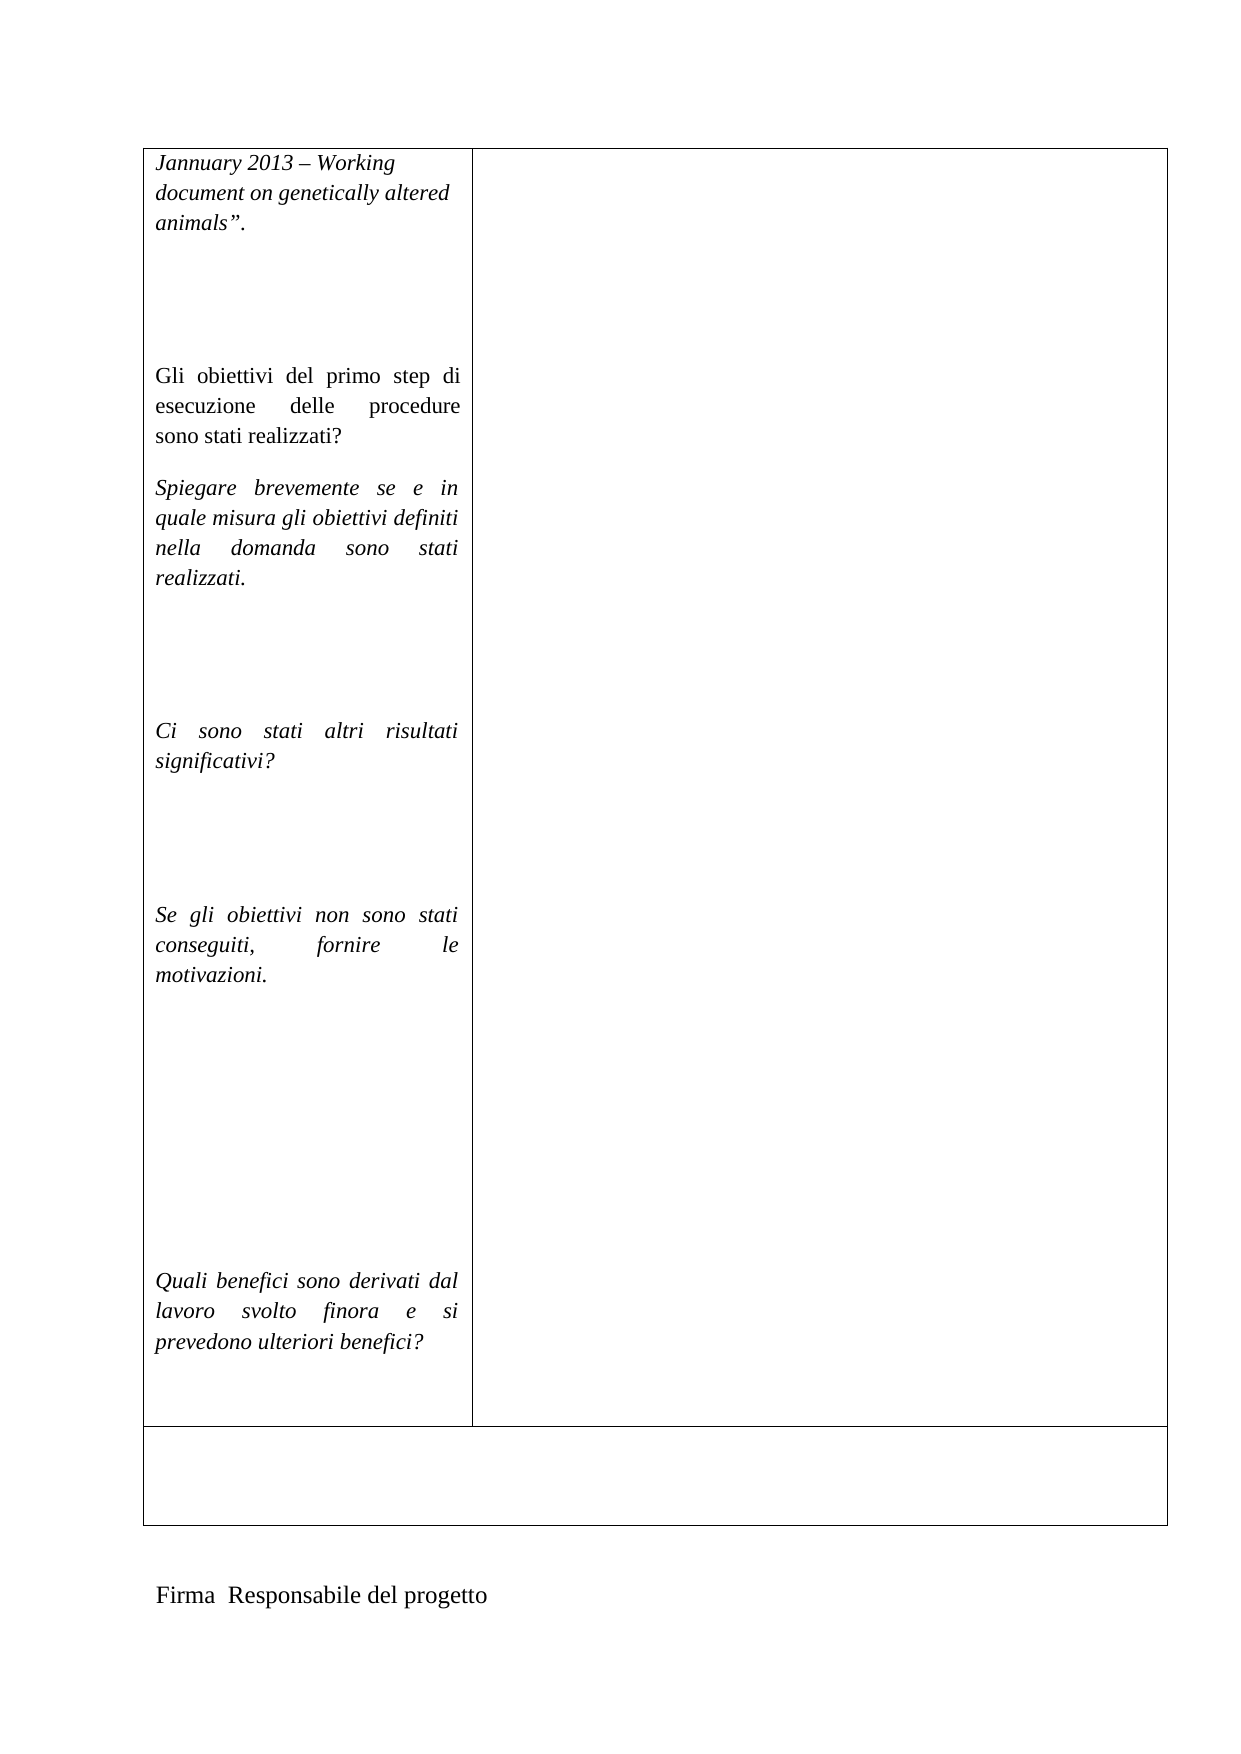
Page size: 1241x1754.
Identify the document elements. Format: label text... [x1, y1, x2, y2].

table_cell [473, 149, 1167, 1426]
text Firma Responsabile del progetto [156, 1580, 1122, 1609]
table_cell [144, 1427, 1167, 1525]
table_cell Jannuary 2013 – Working document on genetically altered animals”. Gli obiettivi del primo step di esecuzione delle procedure sono stati realizzati? Spiegare brevemente se e in quale misura gli obiettivi definiti nella domanda sono stati realizzati. Ci sono stati altri risultati significativi? Se gli obiettivi non sono stati conseguiti, fornire le motivazioni. Quali benefici sono derivati dal lavoro svolto finora e si prevedono ulteriori benefici? [144, 149, 472, 1426]
